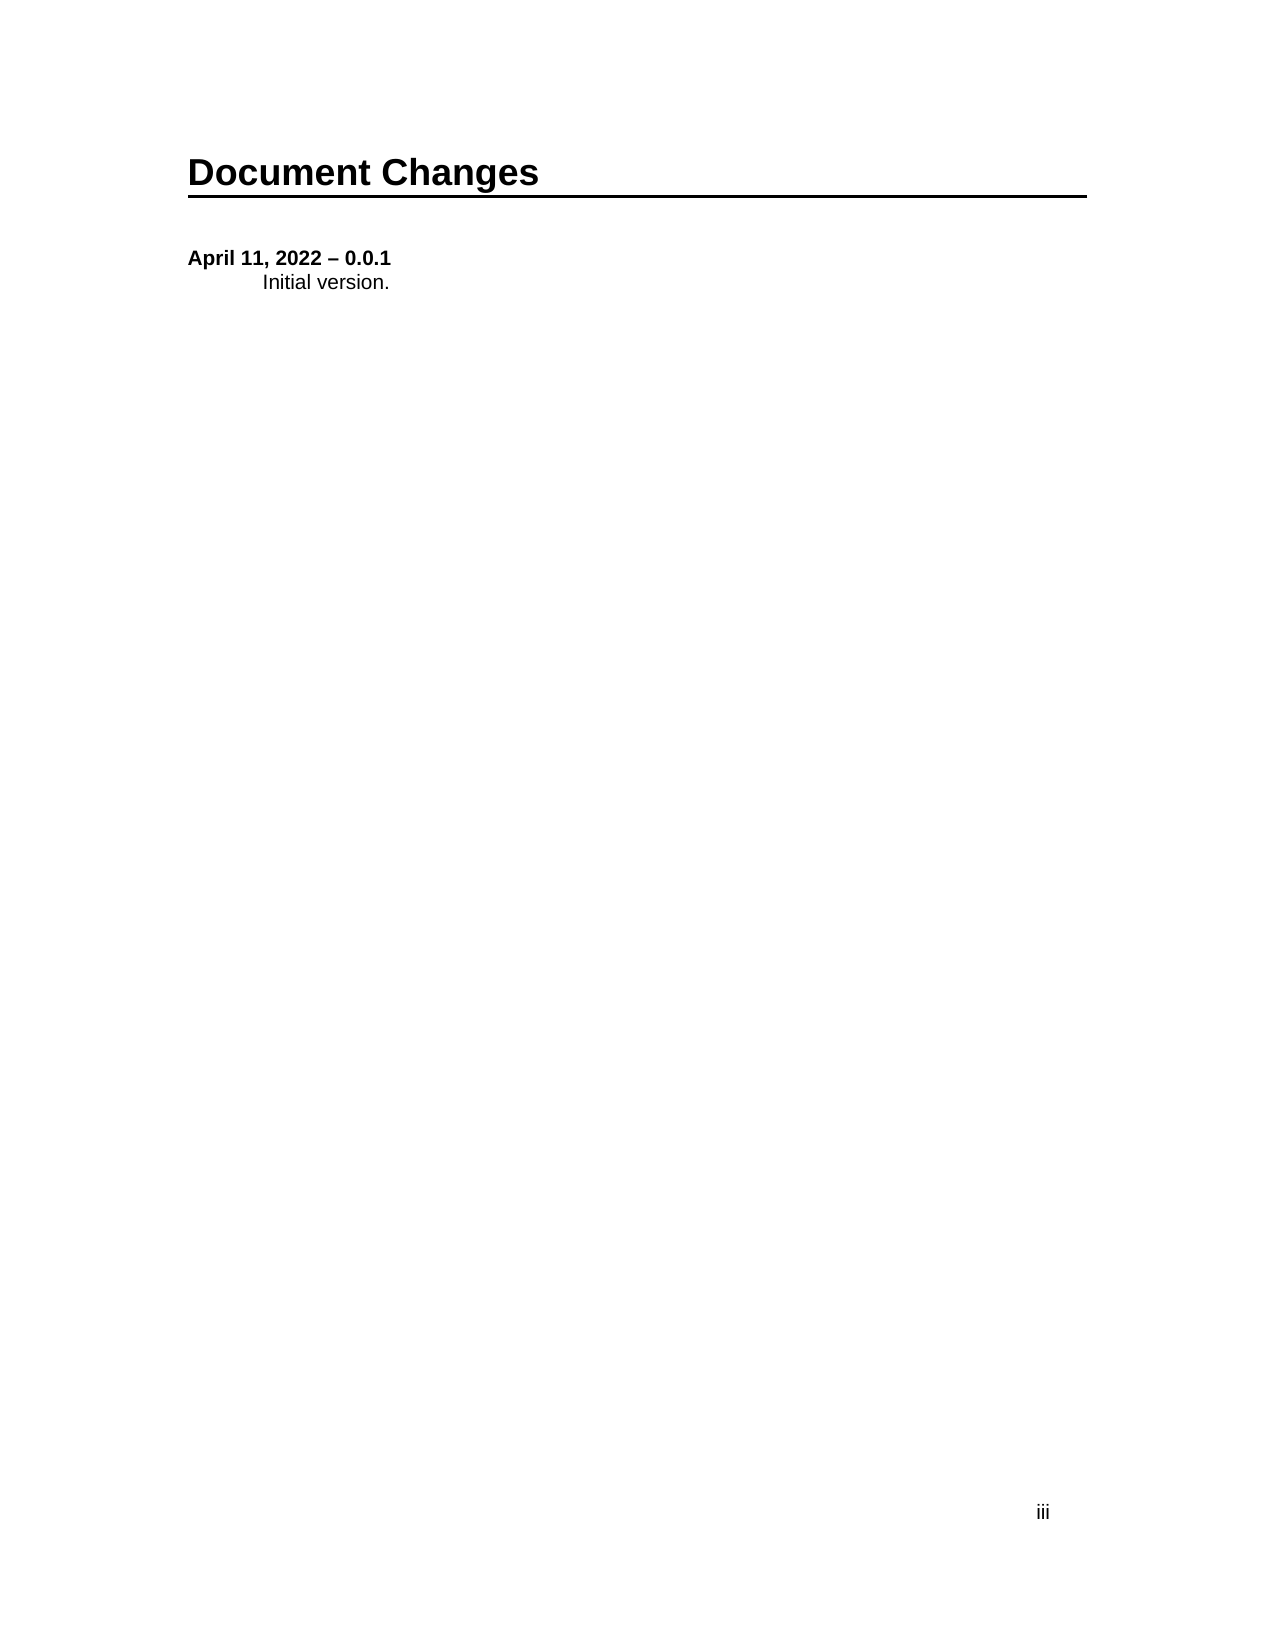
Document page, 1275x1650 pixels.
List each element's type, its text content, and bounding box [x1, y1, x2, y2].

text Document Changes [187, 150, 1087, 198]
text Initial version. [187, 270, 1087, 294]
text April 11, 2022 – 0.0.1 [187, 246, 1087, 270]
